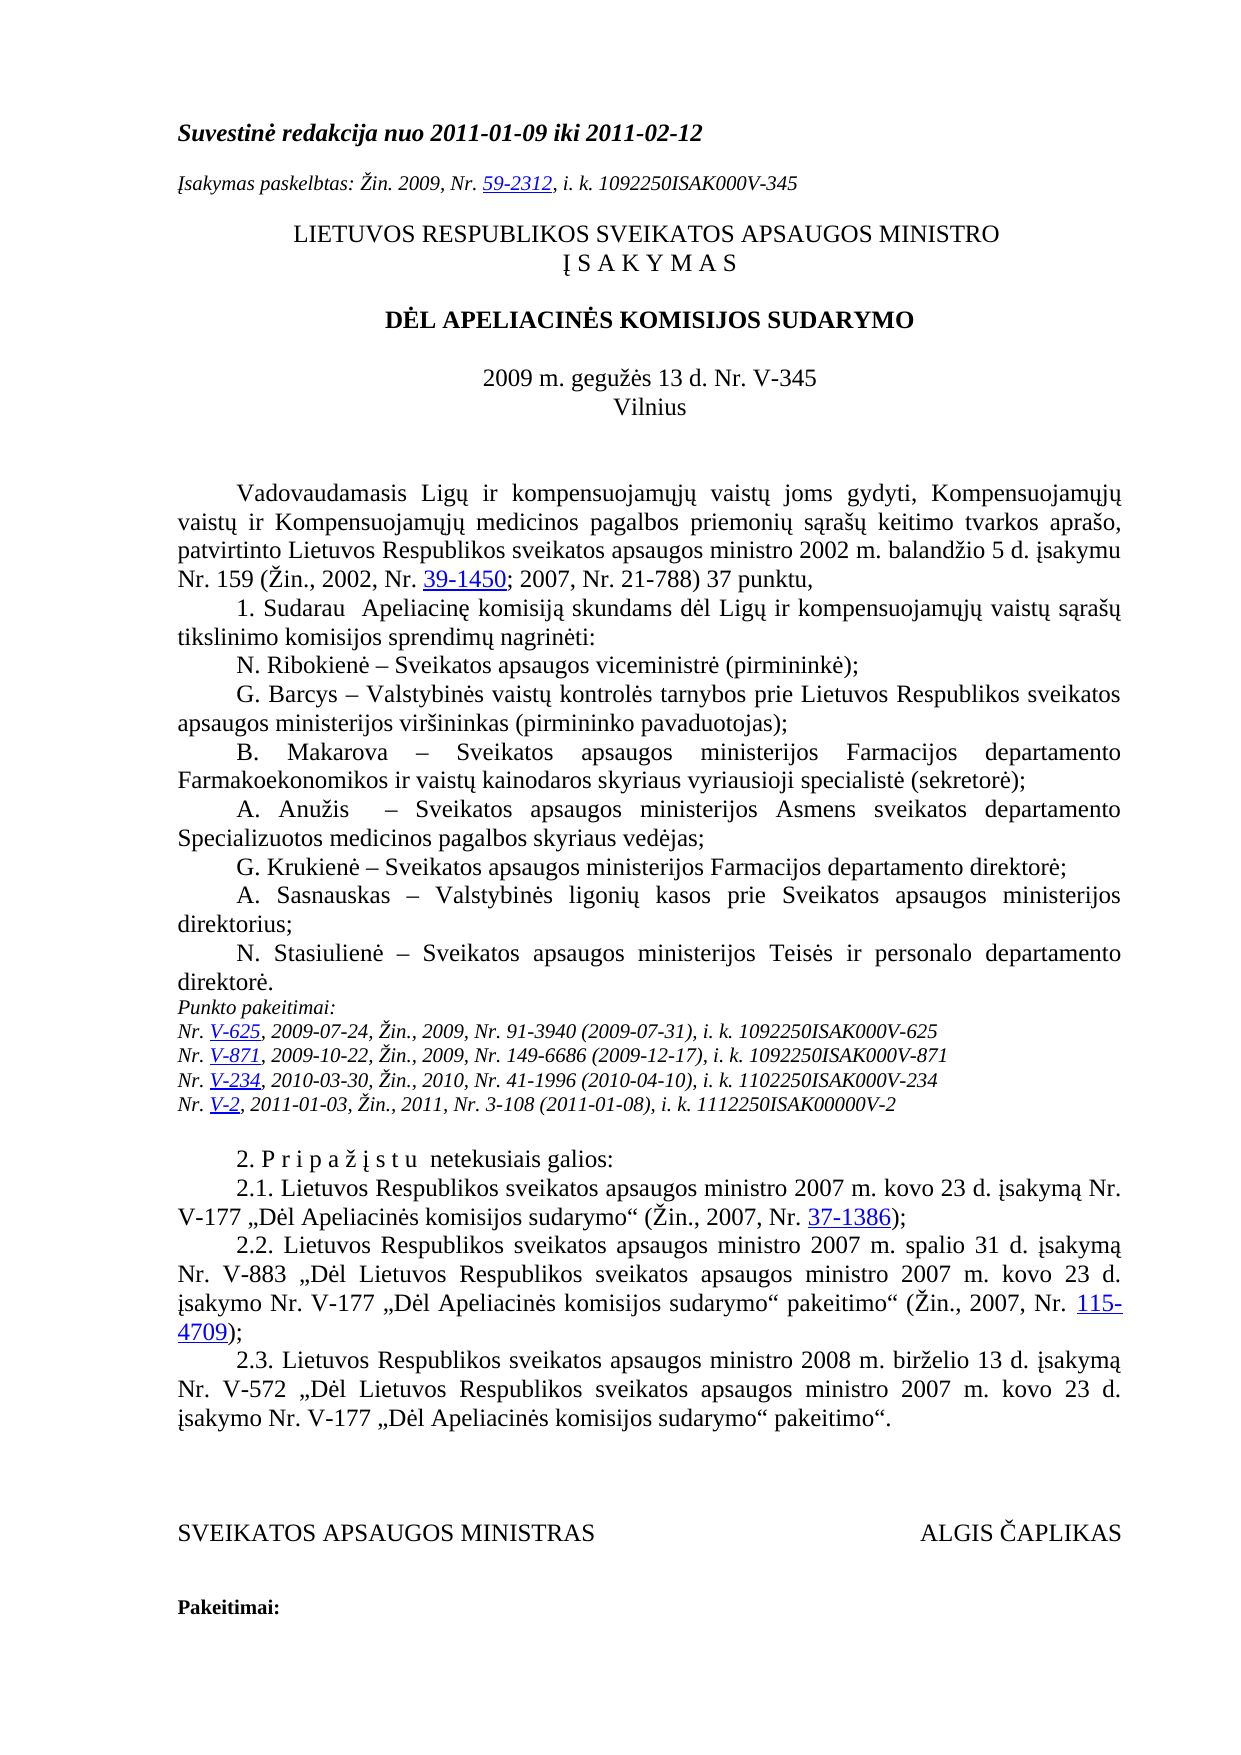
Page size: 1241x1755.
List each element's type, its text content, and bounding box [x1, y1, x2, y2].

text Punkto pakeitimai: [177, 995, 1122, 1019]
text N. Ribokienė – Sveikatos apsaugos viceministrė (pirmininkė); [177, 650, 1122, 679]
text 1. Sudarau Apeliacinę komisiją skundams dėl Ligų ir kompensuojamųjų vaistų sąrašų tikslinimo komisijos sprendimų nagrinėti: [177, 593, 1122, 650]
text B. Makarova – Sveikatos apsaugos ministerijos Farmacijos departamento Farmakoekonomikos ir vaistų kainodaros skyriaus vyriausioji specialistė (sekretorė); [177, 737, 1122, 794]
text Nr. V-234, 2010-03-30, Žin., 2010, Nr. 41-1996 (2010-04-10), i. k. 1102250ISAK000V-234 [177, 1067, 1122, 1092]
text 2.1. Lietuvos Respublikos sveikatos apsaugos ministro 2007 m. kovo 23 d. įsakymą Nr. V-177 „Dėl Apeliacinės komisijos sudarymo“ (Žin., 2007, Nr. 37-1386); [177, 1173, 1122, 1231]
text LIETUVOS RESPUBLIKOS SVEIKATOS APSAUGOS MINISTRO [177, 219, 1122, 248]
text A. Sasnauskas – Valstybinės ligonių kasos prie Sveikatos apsaugos ministerijos direktorius; [177, 880, 1122, 938]
text G. Barcys – Valstybinės vaistų kontrolės tarnybos prie Lietuvos Respublikos sveikatos apsaugos ministerijos viršininkas (pirmininko pavaduotojas); [177, 679, 1122, 737]
text N. Stasiulienė – Sveikatos apsaugos ministerijos Teisės ir personalo departamento direktorė. [177, 938, 1122, 995]
text Vadovaudamasis Ligų ir kompensuojamųjų vaistų joms gydyti, Kompensuojamųjų vaistų ir Kompensuojamųjų medicinos pagalbos priemonių sąrašų keitimo tvarkos aprašo, patvirtinto Lietuvos Respublikos sveikatos apsaugos ministro 2002 m. balandžio 5 d. įsakymu Nr. 159 (Žin., 2002, Nr. 39-1450; 2007, Nr. 21-788) 37 punktu, [177, 478, 1122, 593]
text DĖL APELIACINĖS KOMISIJOS SUDARYMO [177, 305, 1122, 334]
text 2.2. Lietuvos Respublikos sveikatos apsaugos ministro 2007 m. spalio 31 d. įsakymą Nr. V-883 „Dėl Lietuvos Respublikos sveikatos apsaugos ministro 2007 m. kovo 23 d. įsakymo Nr. V-177 „Dėl Apeliacinės komisijos sudarymo“ pakeitimo“ (Žin., 2007, Nr. 115-4709); [177, 1231, 1122, 1346]
text SVEIKATOS APSAUGOS MINISTRAS ALGIS ČAPLIKAS [177, 1518, 1122, 1547]
text Suvestinė redakcija nuo 2011-01-09 iki 2011-02-12 [177, 118, 1122, 147]
text 2. Pripažįstu netekusiais galios: [177, 1144, 1122, 1173]
text Nr. V-871, 2009-10-22, Žin., 2009, Nr. 149-6686 (2009-12-17), i. k. 1092250ISAK000V-871 [177, 1043, 1122, 1067]
text ĮSAKYMAS [177, 248, 1122, 277]
text 2.3. Lietuvos Respublikos sveikatos apsaugos ministro 2008 m. birželio 13 d. įsakymą Nr. V-572 „Dėl Lietuvos Respublikos sveikatos apsaugos ministro 2007 m. kovo 23 d. įsakymo Nr. V-177 „Dėl Apeliacinės komisijos sudarymo“ pakeitimo“. [177, 1346, 1122, 1432]
text Nr. V-625, 2009-07-24, Žin., 2009, Nr. 91-3940 (2009-07-31), i. k. 1092250ISAK000V-625 [177, 1019, 1122, 1043]
text Pakeitimai: [177, 1595, 1122, 1619]
text A. Anužis – Sveikatos apsaugos ministerijos Asmens sveikatos departamento Specializuotos medicinos pagalbos skyriaus vedėjas; [177, 794, 1122, 852]
text 2009 m. gegužės 13 d. Nr. V-345 [177, 363, 1122, 392]
text Vilnius [177, 392, 1122, 420]
text G. Krukienė – Sveikatos apsaugos ministerijos Farmacijos departamento direktorė; [177, 852, 1122, 880]
text Įsakymas paskelbtas: Žin. 2009, Nr. 59-2312, i. k. 1092250ISAK000V-345 [177, 171, 1122, 195]
text Nr. V-2, 2011-01-03, Žin., 2011, Nr. 3-108 (2011-01-08), i. k. 1112250ISAK00000V-2 [177, 1092, 1122, 1116]
